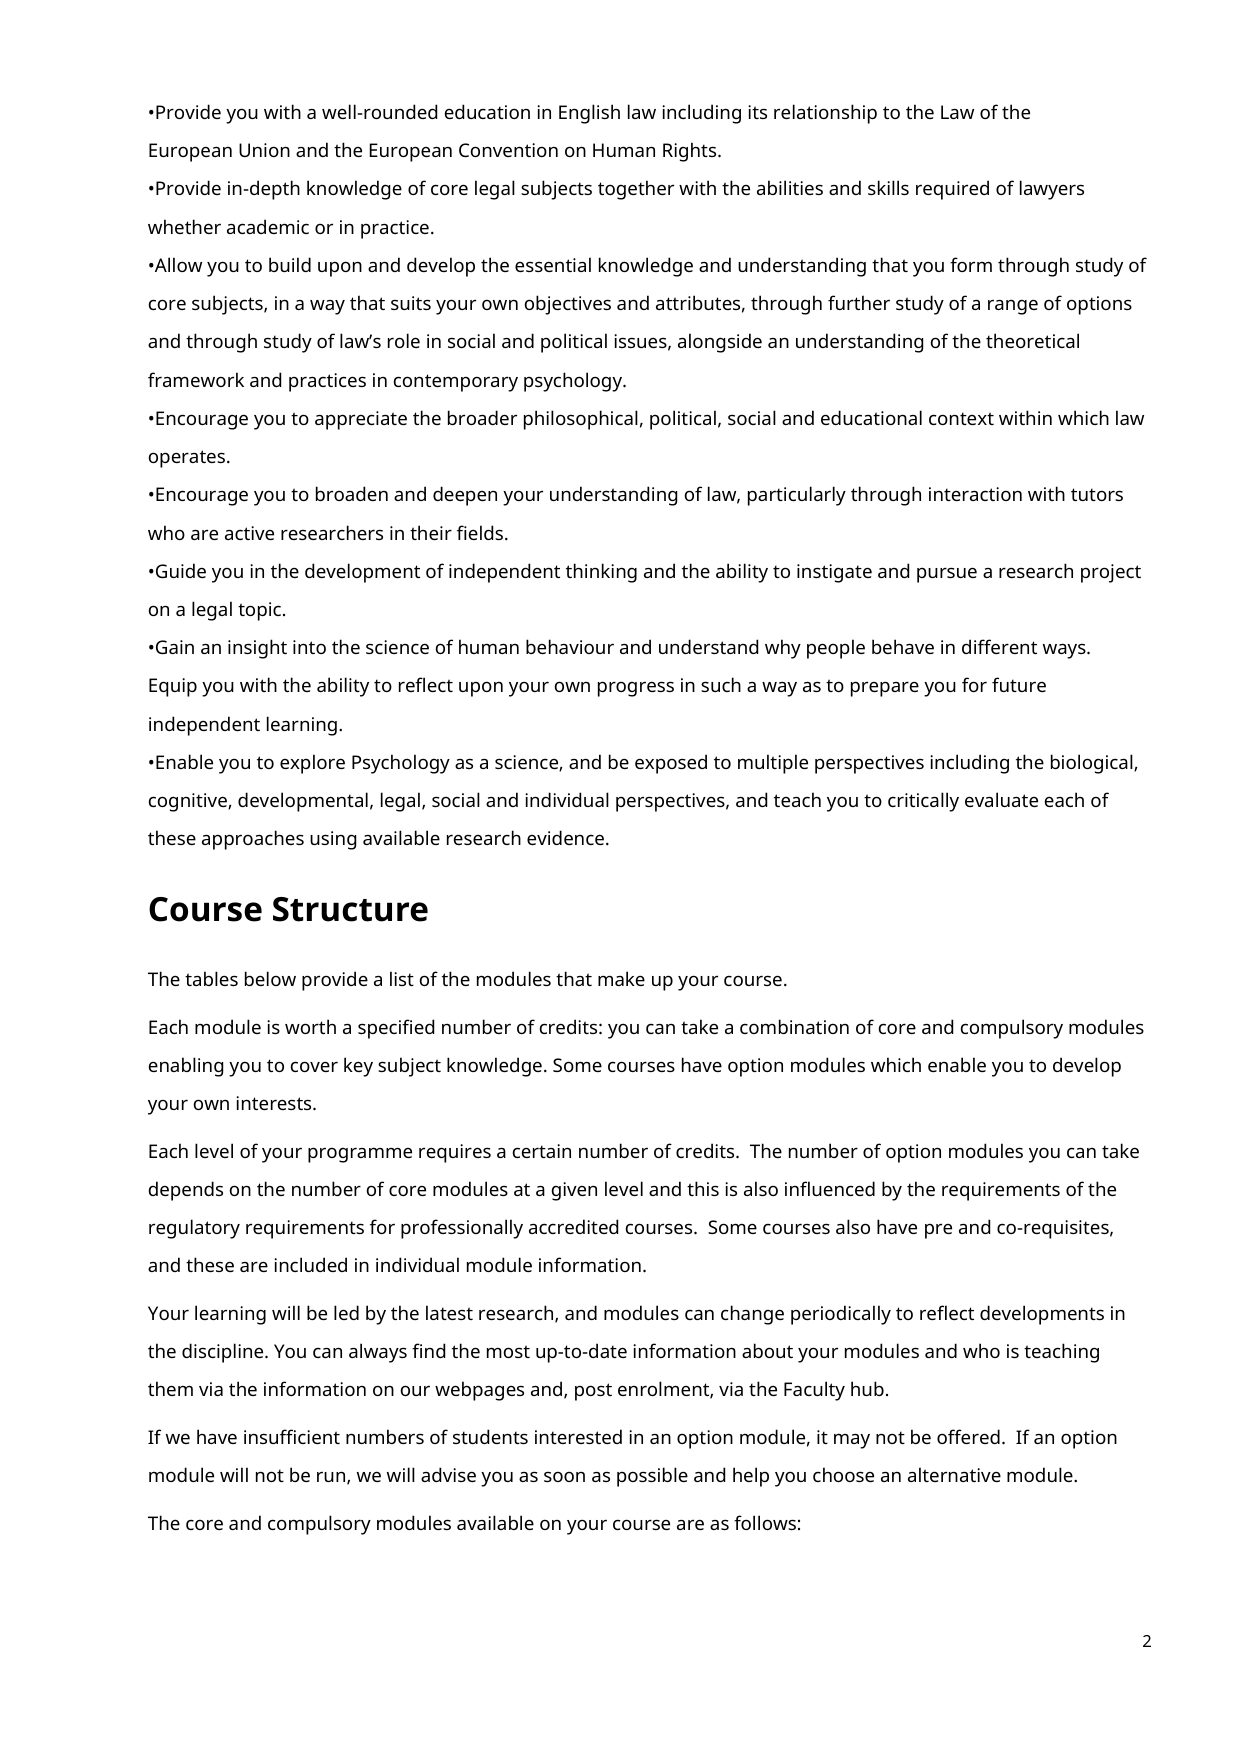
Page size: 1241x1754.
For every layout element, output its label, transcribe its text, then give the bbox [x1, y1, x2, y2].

text Each module is worth a specified number of credits: you can take a combination of core and compulsory modules enabling you to cover key subject knowledge. Some courses have option modules which enable you to develop your own interests. [148, 1014, 1152, 1116]
text If we have insufficient numbers of students interested in an option module, it may not be offered. If an option module will not be run, we will advise you as soon as possible and help you choose an alternative module. [148, 1424, 1152, 1488]
text Each level of your programme requires a certain number of credits. The number of option modules you can take depends on the number of core modules at a given level and this is also influenced by the requirements of the regulatory requirements for professionally accredited courses. Some courses also have pre and co-requisites, and these are included in individual module information. [148, 1138, 1152, 1278]
text The core and compulsory modules available on your course are as follows: [148, 1510, 1152, 1536]
text •Provide you with a well-rounded education in English law including its relationship to the Law of the European Union and the European Convention on Human Rights. •Provide in-depth knowledge of core legal subjects together with the abilities and skills required of lawyers whether academic or in practice. •Allow you to build upon and develop the essential knowledge and understanding that you form through study of core subjects, in a way that suits your own objectives and attributes, through further study of a range of options and through study of law’s role in social and political issues, alongside an understanding of the theoretical framework and practices in contemporary psychology. •Encourage you to appreciate the broader philosophical, political, social and educational context within which law operates. •Encourage you to broaden and deepen your understanding of law, particularly through interaction with tutors who are active researchers in their fields. •Guide you in the development of independent thinking and the ability to instigate and pursue a research project on a legal topic. •Gain an insight into the science of human behaviour and understand why people behave in different ways. Equip you with the ability to reflect upon your own progress in such a way as to prepare you for future independent learning. •Enable you to explore Psychology as a science, and be exposed to multiple perspectives including the biological, cognitive, developmental, legal, social and individual perspectives, and teach you to critically evaluate each of these approaches using available research evidence. [148, 99, 1152, 851]
subtitle Course Structure [148, 886, 1152, 931]
text Your learning will be led by the latest research, and modules can change periodically to reflect developments in the discipline. You can always find the most up-to-date information about your modules and who is teaching them via the information on our webpages and, post enrolment, via the Faculty hub. [148, 1300, 1152, 1402]
text The tables below provide a list of the modules that make up your course. [148, 966, 1152, 992]
